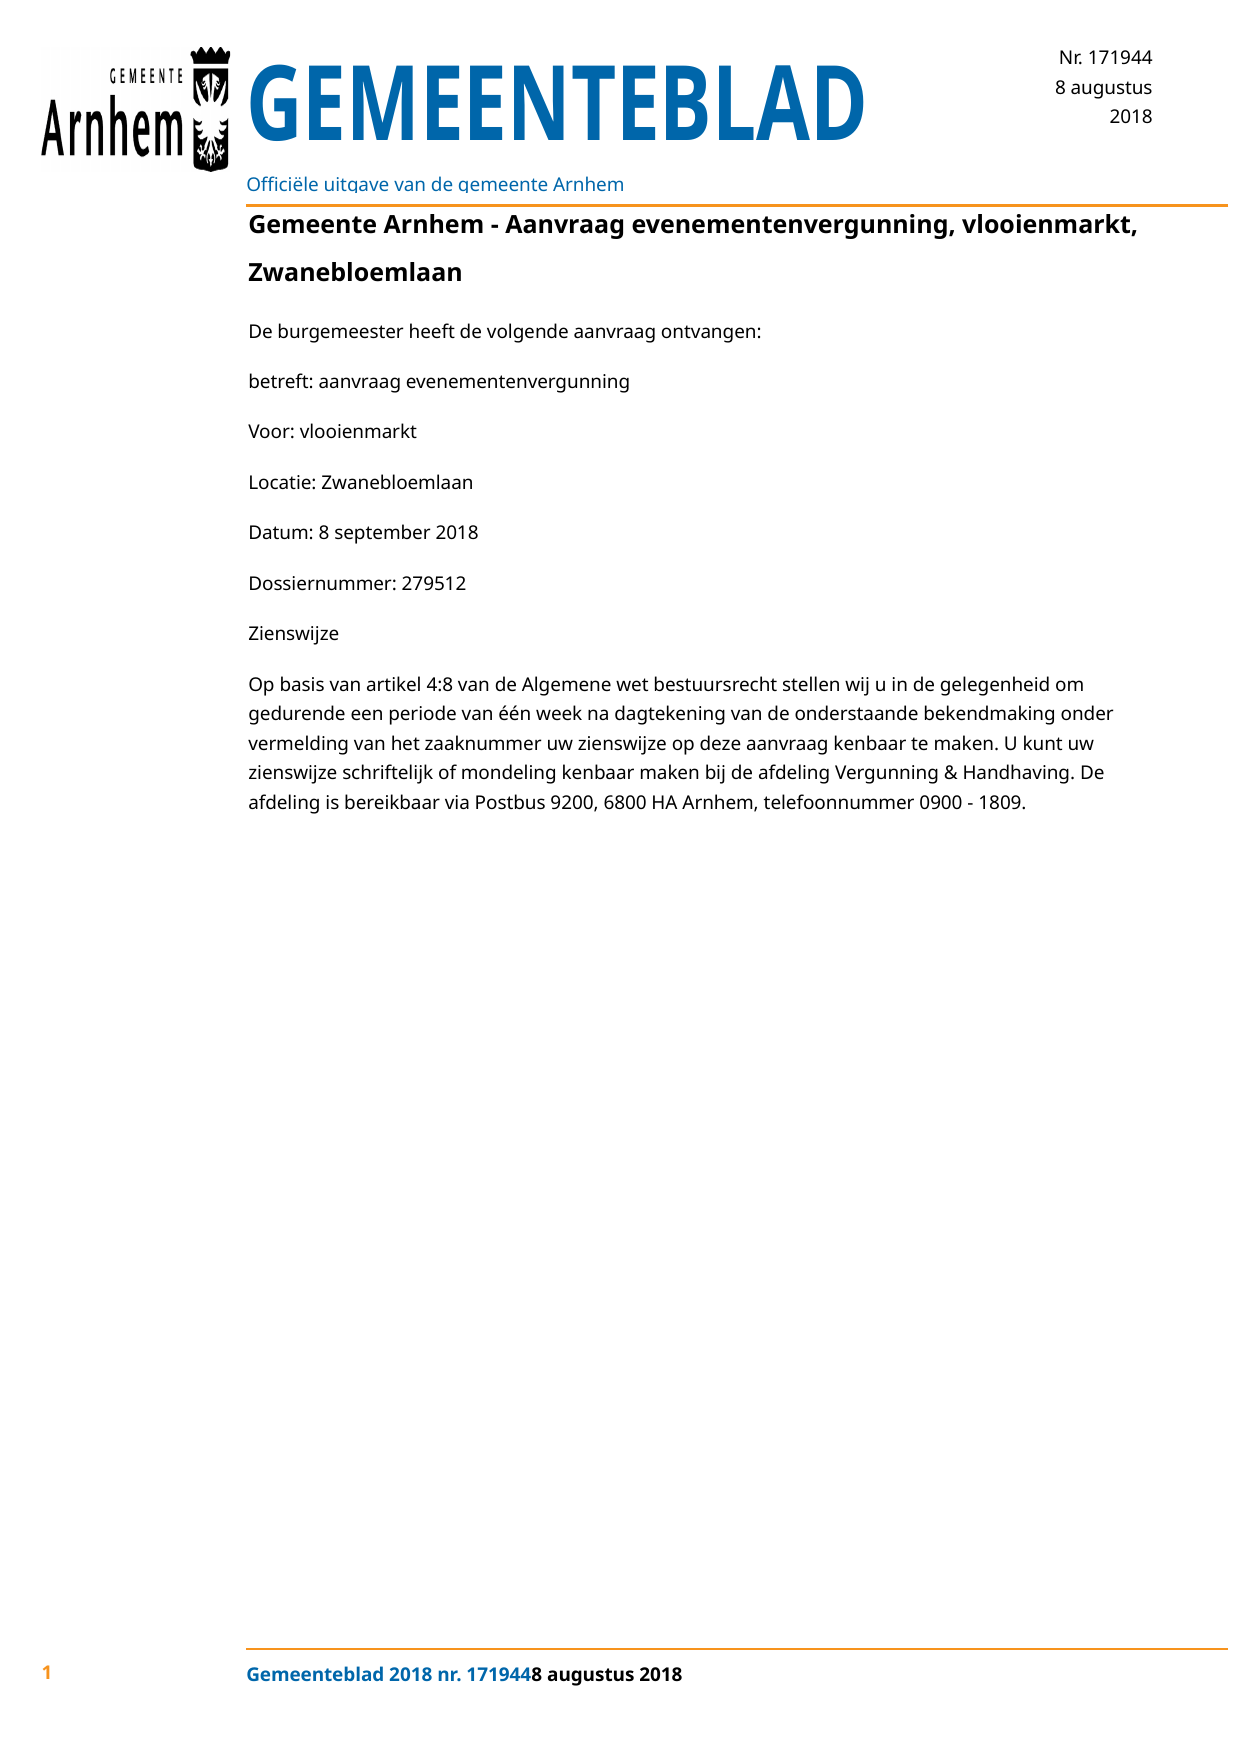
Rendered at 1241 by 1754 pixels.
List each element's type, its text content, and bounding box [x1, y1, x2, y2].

text Op basis van artikel 4:8 van de Algemene wet bestuursrecht stellen wij u in de gelegenheid om gedurende een periode van één week na dagtekening van de onderstaande bekendmaking onder vermelding van het zaaknummer uw zienswijze op deze aanvraag kenbaar te maken. U kunt uw zienswijze schriftelijk of mondeling kenbaar maken bij de afdeling Vergunning & Handhaving. De afdeling is bereikbaar via Postbus 9200, 6800 HA Arnhem, telefoonnummer 0900 - 1809. [248, 671, 1152, 815]
text Dossiernummer: 279512 [248, 570, 1152, 596]
text Locatie: Zwanebloemlaan [248, 469, 1152, 495]
text Zienswijze [248, 620, 1152, 646]
text Voor: vlooienmarkt [248, 419, 1152, 444]
text Datum: 8 september 2018 [248, 519, 1152, 545]
text De burgemeester heeft de volgende aanvraag ontvangen: [248, 318, 1152, 344]
picture [41, 47, 231, 172]
text Gemeente Arnhem - Aanvraag evenementenvergunning, vlooienmarkt, Zwanebloemlaan [248, 207, 1152, 288]
text betreft: aanvraag evenementenvergunning [248, 368, 1152, 394]
